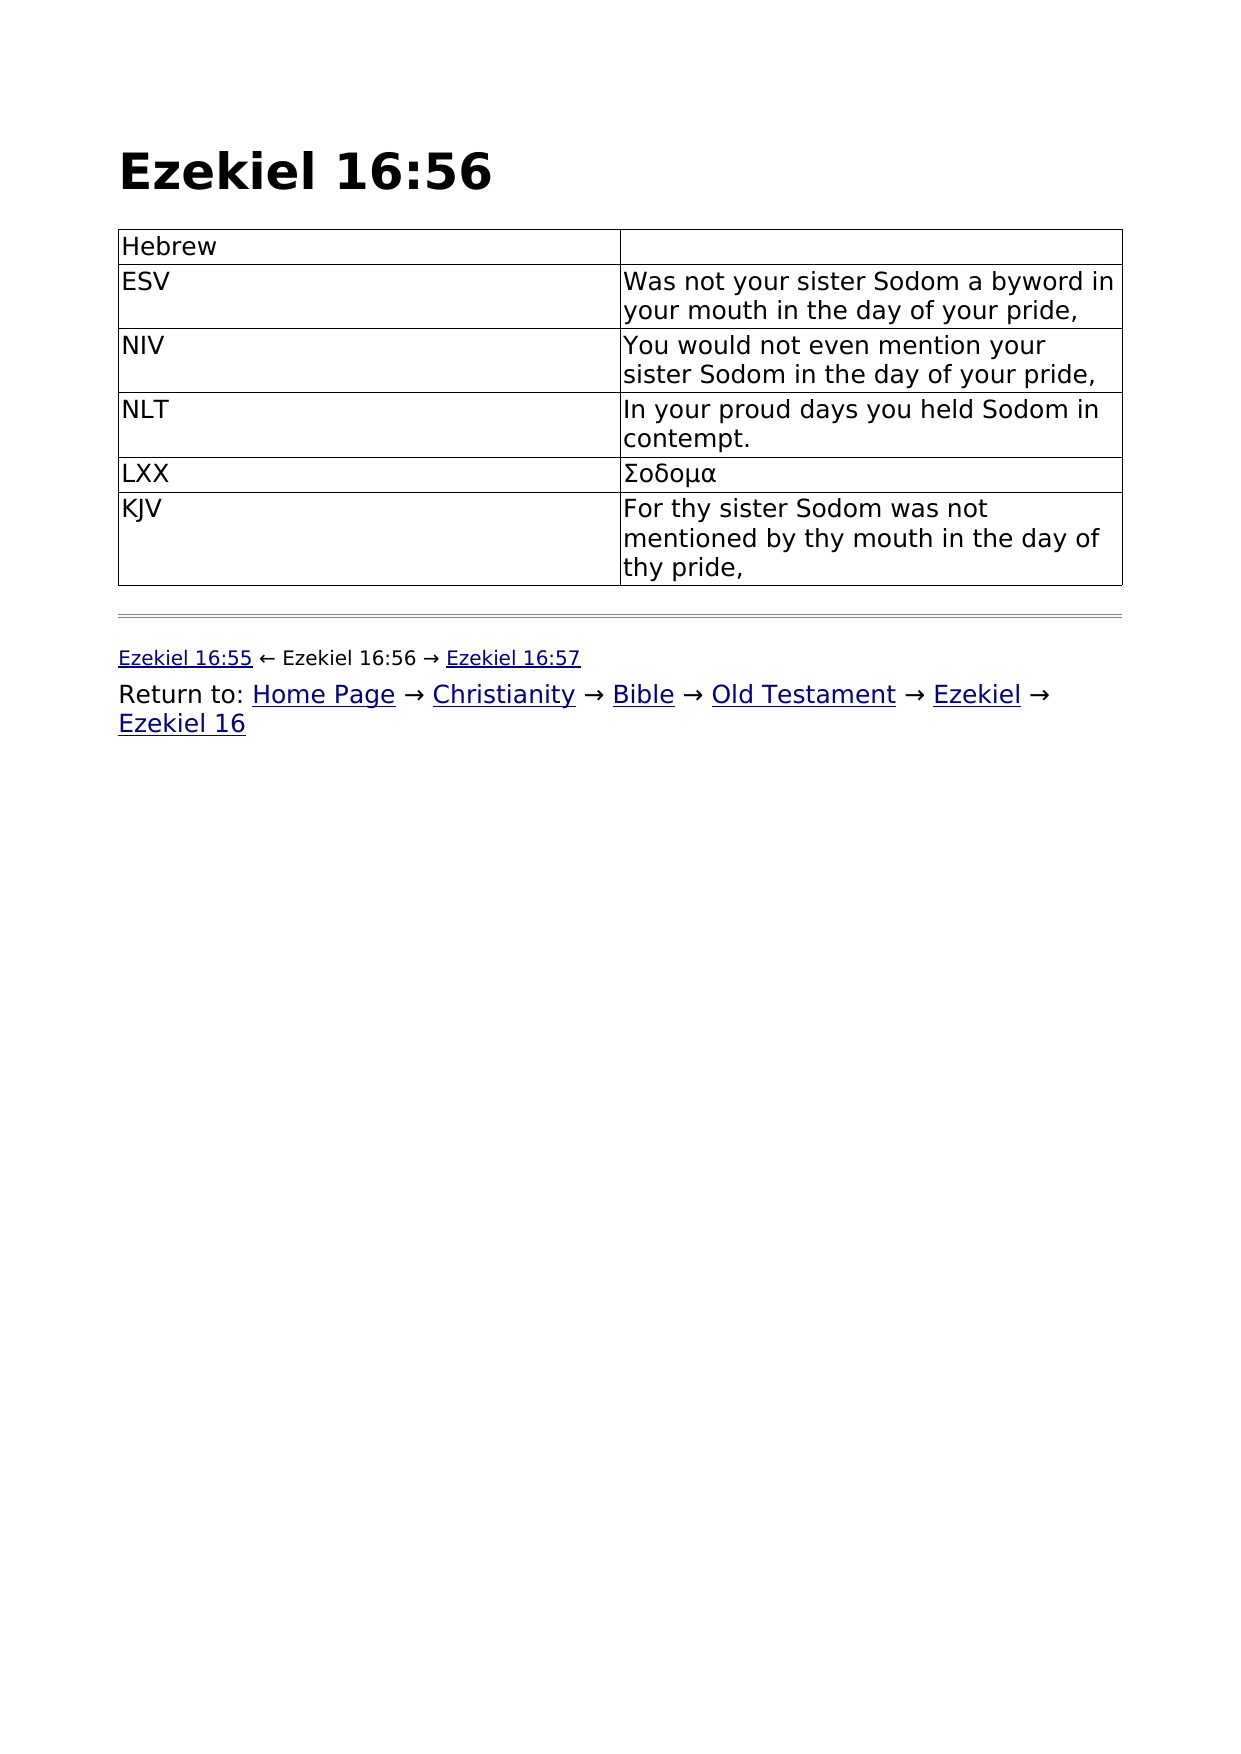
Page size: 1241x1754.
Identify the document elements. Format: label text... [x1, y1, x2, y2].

table_cell Σοδομα [621, 458, 1122, 492]
table_cell KJV [119, 493, 620, 585]
table_cell LXX [119, 458, 620, 492]
table_header [621, 230, 1122, 264]
subtitle Ezekiel 16:56 [118, 143, 1122, 201]
table_cell In your proud days you held Sodom in contempt. [621, 393, 1122, 457]
table_cell NIV [119, 329, 620, 392]
table_cell NLT [119, 393, 620, 457]
table_cell Was not your sister Sodom a byword in your mouth in the day of your pride, [621, 265, 1122, 328]
table_cell ESV [119, 265, 620, 328]
table_cell You would not even mention your sister Sodom in the day of your pride, [621, 329, 1122, 392]
text Return to: Home Page → Christianity → Bible → Old Testament → Ezekiel → Ezekiel 16 [118, 680, 1122, 739]
text Ezekiel 16:55 ← Ezekiel 16:56 → Ezekiel 16:57 [118, 646, 1122, 680]
table_cell For thy sister Sodom was not mentioned by thy mouth in the day of thy pride, [621, 493, 1122, 585]
table_header Hebrew [119, 230, 620, 264]
